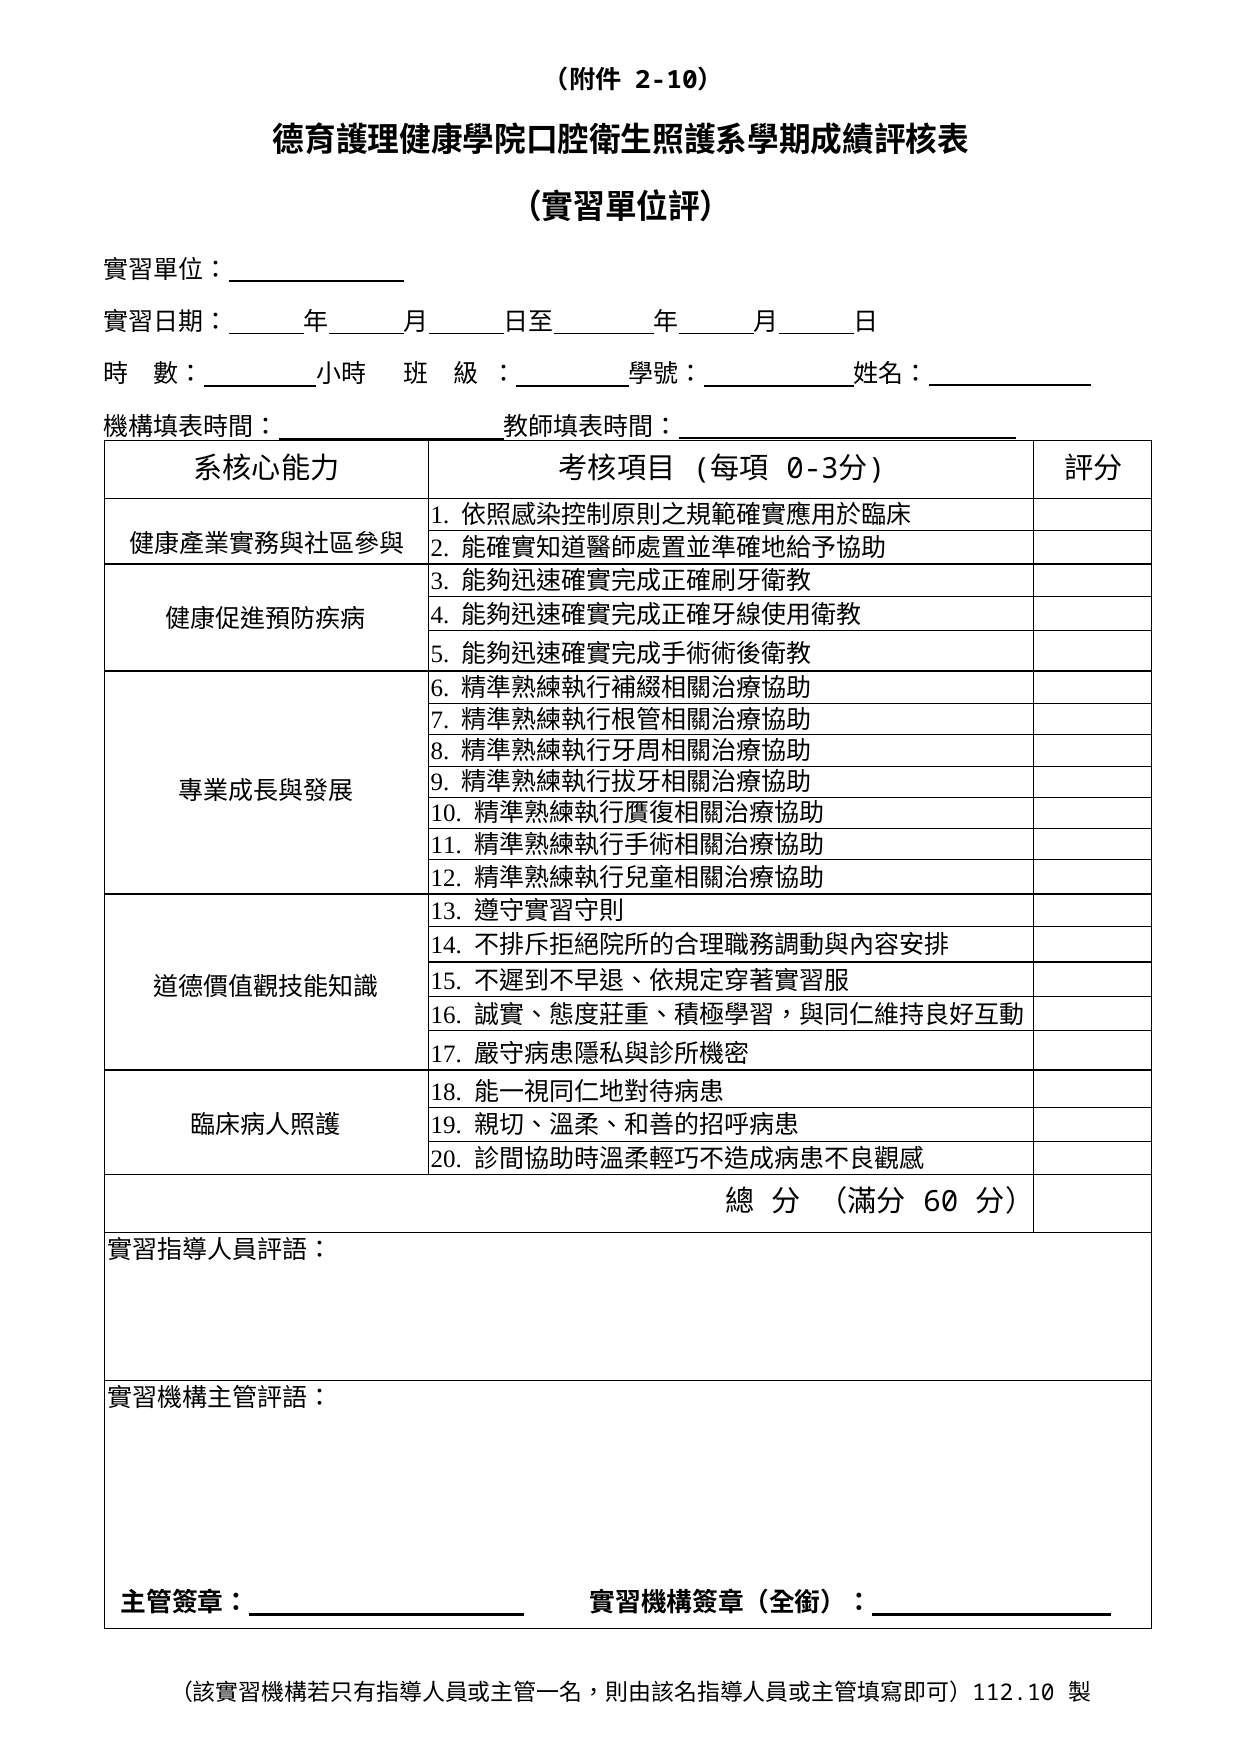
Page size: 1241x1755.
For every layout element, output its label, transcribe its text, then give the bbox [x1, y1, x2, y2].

table_cell [1034, 798, 1151, 828]
table_cell 10. 精準熟練執行贋復相關治療協助 [429, 798, 1033, 828]
text 實習日期： 年 月 日至 年 月 日 [103, 302, 1163, 338]
table_cell [1034, 499, 1151, 529]
table_cell [1034, 860, 1151, 893]
table_cell 12. 精準熟練執行兒童相關治療協助 [429, 860, 1033, 893]
table_cell 9. 精準熟練執行拔牙相關治療協助 [429, 767, 1033, 797]
table_cell [1034, 565, 1151, 596]
table_cell 13. 遵守實習守則 [429, 895, 1033, 926]
table_header 系核心能力 [105, 441, 428, 498]
table_cell [1034, 672, 1151, 703]
table_cell [1034, 997, 1151, 1029]
table_cell 15. 不遲到不早退、依規定穿著實習服 [429, 963, 1033, 996]
table_cell [1034, 829, 1151, 859]
table_cell 8. 精準熟練執行牙周相關治療協助 [429, 735, 1033, 766]
table_cell [1034, 767, 1151, 797]
table_cell [1034, 1071, 1151, 1107]
table_cell 總 分 （滿分 60 分） [105, 1175, 1033, 1232]
table_cell [1034, 1031, 1151, 1069]
subtitle 德育護理健康學院口腔衛生照護系學期成績評核表 [145, 112, 1097, 161]
table_cell [1034, 631, 1151, 670]
table_cell 6. 精準熟練執行補綴相關治療協助 [429, 672, 1033, 703]
table_cell 實習指導人員評語： [105, 1233, 1151, 1380]
table_cell 實習機構主管評語： 主管簽章： 實習機構簽章（全銜）： [105, 1381, 1151, 1628]
table_cell 健康促進預防疾病 [105, 565, 428, 670]
table_cell 道德價值觀技能知識 [105, 895, 428, 1069]
table_cell 18. 能一視同仁地對待病患 [429, 1071, 1033, 1107]
table_cell [1034, 1142, 1151, 1174]
table_cell 1. 依照感染控制原則之規範確實應用於臨床 [429, 499, 1033, 529]
table_cell 7. 精準熟練執行根管相關治療協助 [429, 704, 1033, 734]
text （該實習機構若只有指導人員或主管一名，則由該名指導人員或主管填寫即可）112.10 製 [164, 1674, 1097, 1707]
table_header 考核項目 (每項 0-3分) [429, 441, 1033, 498]
table_cell 臨床病人照護 [105, 1071, 428, 1174]
text 時 數： 小時 班 級 ： 學號： 姓名： 機構填表時間： 教師填表時間： [53, 354, 1152, 1666]
table_cell 16. 誠實、態度莊重、積極學習，與同仁維持良好互動 [429, 997, 1033, 1029]
table_cell [1034, 531, 1151, 563]
table_cell 14. 不排斥拒絕院所的合理職務調動與內容安排 [429, 927, 1033, 961]
table_cell [1034, 895, 1151, 926]
text （實習單位評） [144, 179, 1097, 228]
table_cell 19. 親切、溫柔、和善的招呼病患 [429, 1108, 1033, 1141]
text 實習單位： [103, 249, 1163, 286]
table_cell 健康產業實務與社區參與 [105, 499, 428, 563]
table_header 評分 [1034, 441, 1151, 498]
table_cell 3. 能夠迅速確實完成正確刷牙衛教 [429, 565, 1033, 596]
table_cell [1034, 735, 1151, 766]
text （附件 2-10） [164, 59, 1102, 95]
table_cell [1034, 597, 1151, 630]
table_cell 專業成長與發展 [105, 672, 428, 893]
table_cell 20. 診間協助時溫柔輕巧不造成病患不良觀感 [429, 1142, 1033, 1174]
table_cell [1034, 963, 1151, 996]
table_cell 11. 精準熟練執行手術相關治療協助 [429, 829, 1033, 859]
table_cell [1034, 927, 1151, 961]
table_cell [1034, 1108, 1151, 1141]
table_cell 17. 嚴守病患隱私與診所機密 [429, 1031, 1033, 1069]
table_cell [1034, 704, 1151, 734]
table_cell 5. 能夠迅速確實完成手術術後衛教 [429, 631, 1033, 670]
table_cell [1034, 1175, 1151, 1232]
table_cell 2. 能確實知道醫師處置並準確地給予協助 [429, 531, 1033, 563]
table_cell 4. 能夠迅速確實完成正確牙線使用衛教 [429, 597, 1033, 630]
